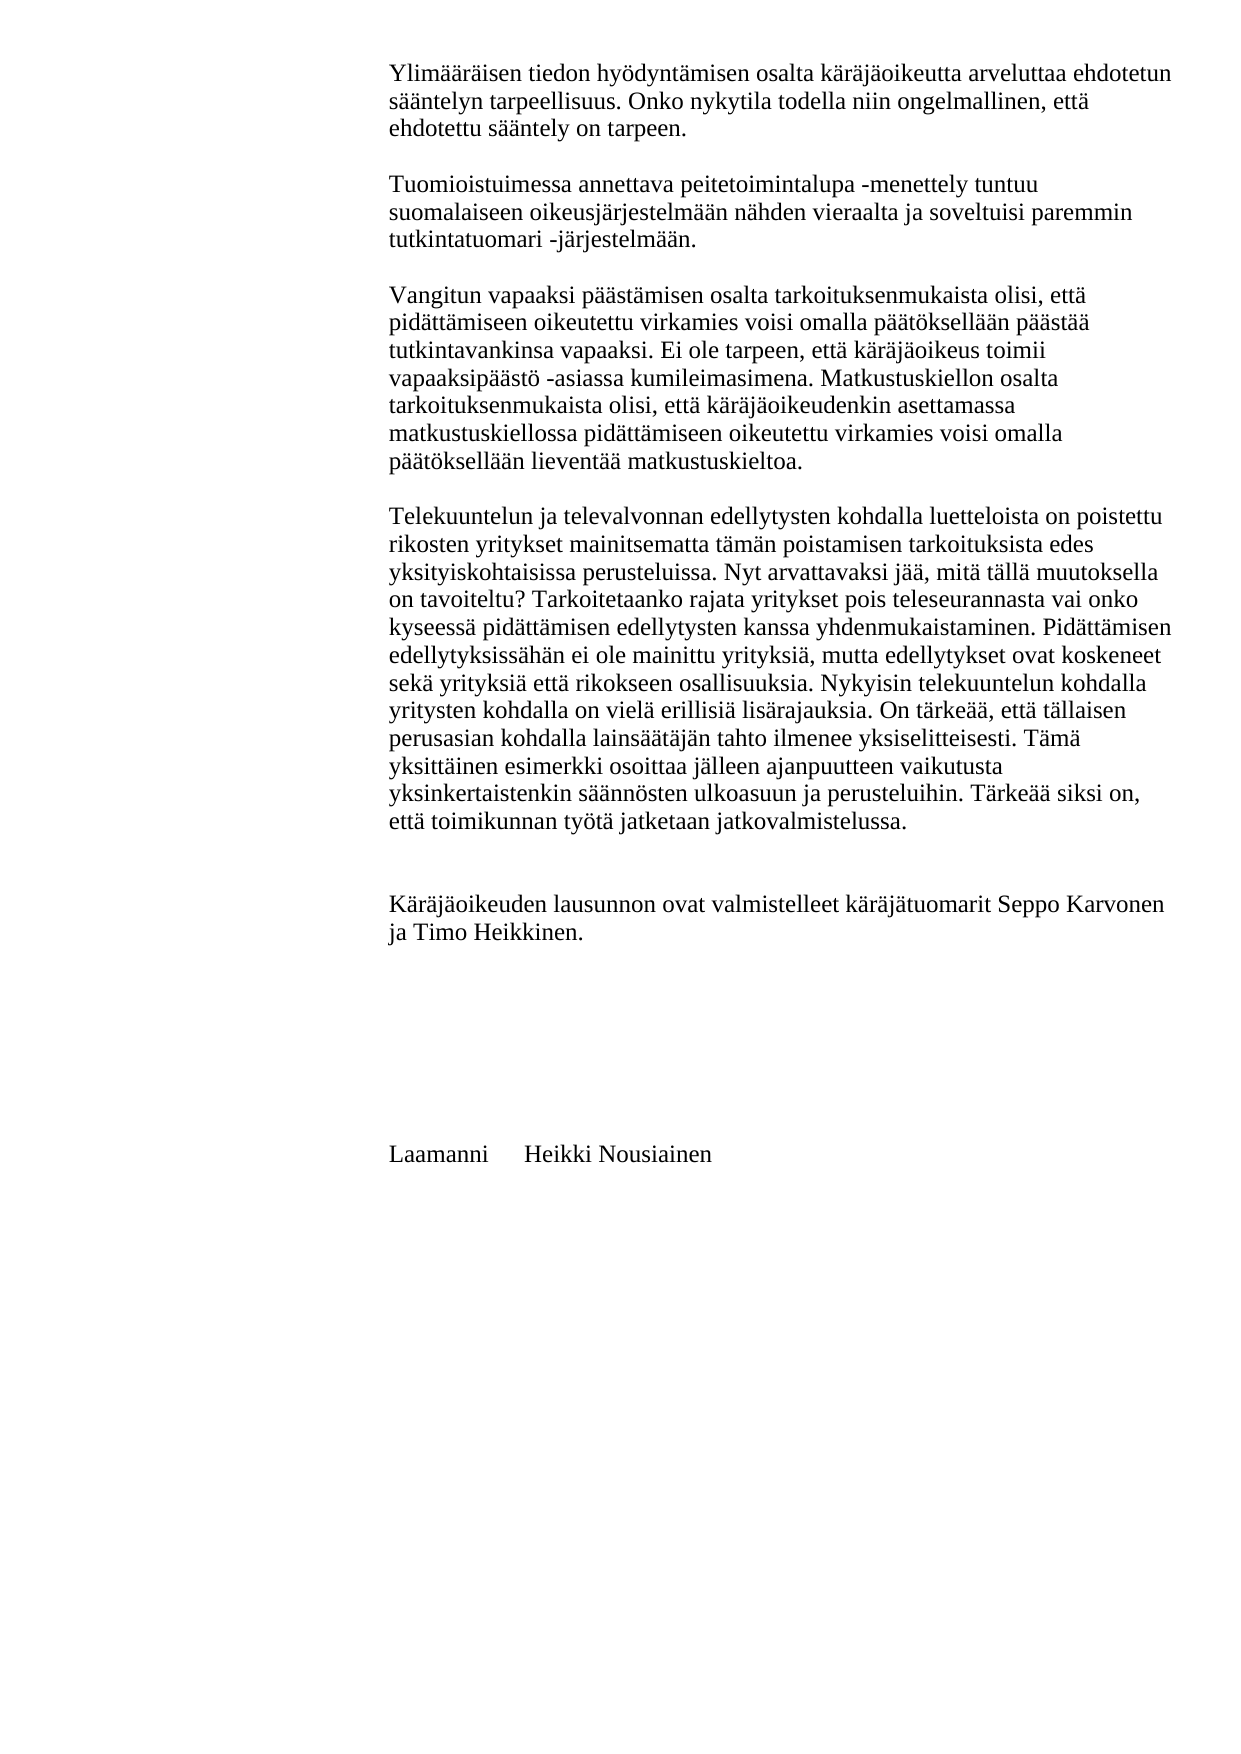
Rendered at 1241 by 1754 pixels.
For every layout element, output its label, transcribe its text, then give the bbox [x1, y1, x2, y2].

text Tuomioistuimessa annettava peitetoimintalupa -menettely tuntuu suomalaiseen oikeusjärjestelmään nähden vieraalta ja soveltuisi paremmin tutkintatuomari -järjestelmään. [389, 170, 1181, 253]
text Ylimääräisen tiedon hyödyntämisen osalta käräjäoikeutta arveluttaa ehdotetun sääntelyn tarpeellisuus. Onko nykytila todella niin ongelmallinen, että ehdotettu sääntely on tarpeen. [389, 59, 1181, 142]
text Telekuuntelun ja televalvonnan edellytysten kohdalla luetteloista on poistettu rikosten yritykset mainitsematta tämän poistamisen tarkoituksista edes yksityiskohtaisissa perusteluissa. Nyt arvattavaksi jää, mitä tällä muutoksella on tavoiteltu? Tarkoitetaanko rajata yritykset pois teleseurannasta vai onko kyseessä pidättämisen edellytysten kanssa yhdenmukaistaminen. Pidättämisen edellytyksissähän ei ole mainittu yrityksiä, mutta edellytykset ovat koskeneet sekä yrityksiä että rikokseen osallisuuksia. Nykyisin telekuuntelun kohdalla yritysten kohdalla on vielä erillisiä lisärajauksia. On tärkeää, että tällaisen perusasian kohdalla lainsäätäjän tahto ilmenee yksiselitteisesti. Tämä yksittäinen esimerkki osoittaa jälleen ajanpuutteen vaikutusta yksinkertaistenkin säännösten ulkoasuun ja perusteluihin. Tärkeää siksi on, että toimikunnan työtä jatketaan jatkovalmistelussa. [389, 502, 1181, 835]
text Käräjäoikeuden lausunnon ovat valmistelleet käräjätuomarit Seppo Karvonen ja Timo Heikkinen. [389, 890, 1181, 946]
text Laamanni Heikki Nousiainen [389, 1140, 1181, 1167]
text Vangitun vapaaksi päästämisen osalta tarkoituksenmukaista olisi, että pidättämiseen oikeutettu virkamies voisi omalla päätöksellään päästää tutkintavankinsa vapaaksi. Ei ole tarpeen, että käräjäoikeus toimii vapaaksipäästö -asiassa kumileimasimena. Matkustuskiellon osalta tarkoituksenmukaista olisi, että käräjäoikeudenkin asettamassa matkustuskiellossa pidättämiseen oikeutettu virkamies voisi omalla päätöksellään lieventää matkustuskieltoa. [389, 281, 1181, 475]
